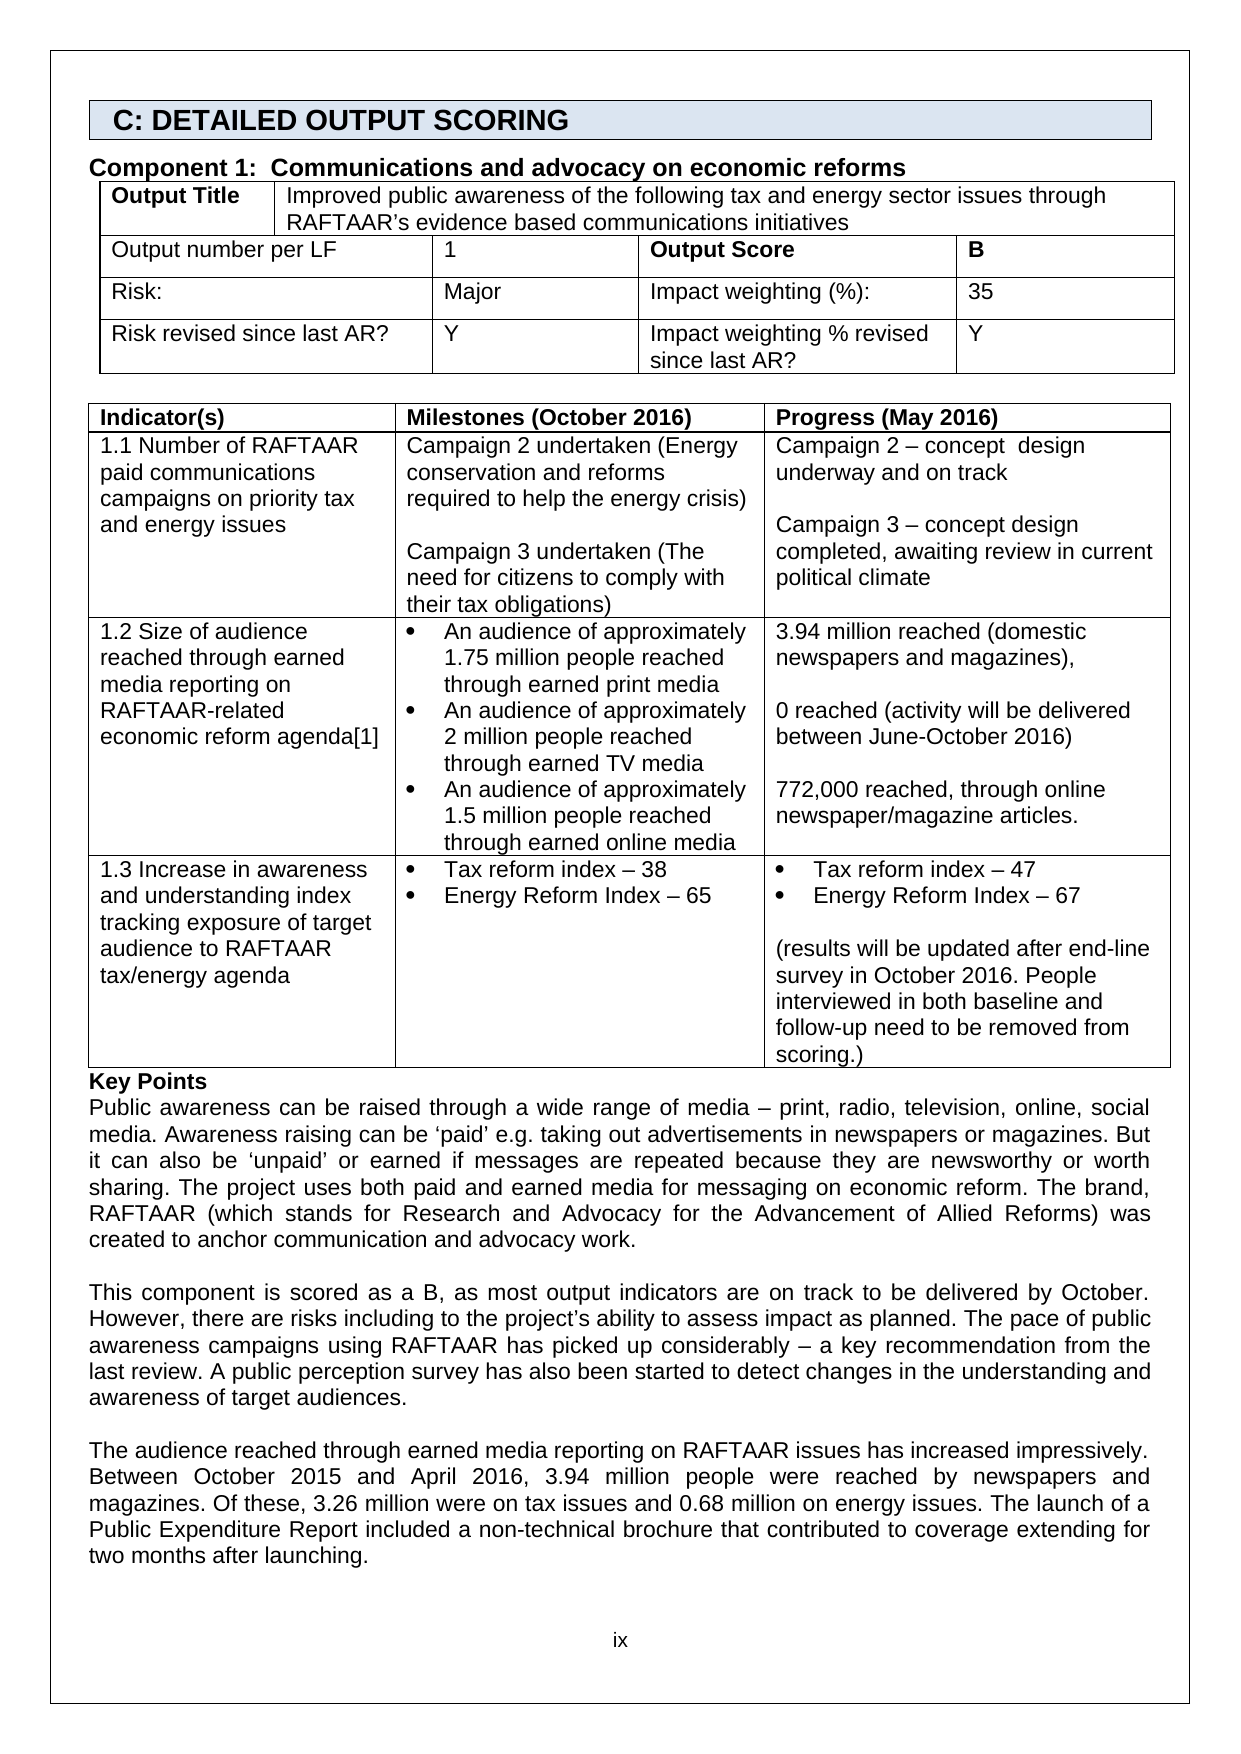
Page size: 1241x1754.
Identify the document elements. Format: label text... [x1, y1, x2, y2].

table_cell Impact weighting % revised since last AR? [639, 320, 956, 373]
table_header Progress (May 2016) [765, 404, 1170, 431]
table_header Output Title [101, 182, 274, 235]
table_cell 1.3 Increase in awareness and understanding index tracking exposure of target audience to RAFTAAR tax/energy agenda [89, 856, 395, 1067]
table_header Improved public awareness of the following tax and energy sector issues through RAFTAAR’s evidence based communications initiatives [275, 182, 1174, 235]
table_header Milestones (October 2016) [396, 404, 764, 431]
table_cell Output Score [639, 236, 956, 277]
text Public awareness can be raised through a wide range of media – print, radio, television, online, social media. Awareness raising can be ‘paid’ e.g. taking out advertisements in newspapers or magazines. But it can also be ‘unpaid’ or earned if messages are repeated because they are newsworthy or worth sharing. The project uses both paid and earned media for messaging on economic reform. The brand, RAFTAAR (which stands for Research and Advocacy for the Advancement of Allied Reforms) was created to anchor communication and advocacy work. [89, 1094, 1152, 1252]
text Between October 2015 and April 2016, 3.94 million people were reached by newspapers and magazines. Of these, 3.26 million were on tax issues and 0.68 million on energy issues. The launch of a Public Expenditure Report included a non-technical brochure that contributed to coverage extending for two months after launching. [89, 1463, 1152, 1569]
table_cell Output number per LF [101, 236, 432, 277]
table_cell 1.2 Size of audience reached through earned media reporting on RAFTAAR-related economic reform agenda[1] [89, 618, 395, 855]
text Key Points [89, 1068, 1152, 1094]
table_header Indicator(s) [89, 404, 395, 431]
text Component 1: Communications and advocacy on economic reforms [89, 152, 1152, 181]
table_cell Risk: [101, 278, 432, 319]
table_cell 1 [433, 236, 638, 277]
table_cell Risk revised since last AR? [101, 320, 432, 373]
subtitle C: DETAILED OUTPUT SCORING [90, 101, 1151, 139]
text This component is scored as a B, as most output indicators are on track to be delivered by October. However, there are risks including to the project’s ability to assess impact as planned. The pace of public awareness campaigns using RAFTAAR has picked up considerably – a key recommendation from the last review. A public perception survey has also been started to detect changes in the understanding and awareness of target audiences. [89, 1279, 1152, 1411]
table_cell Major [433, 278, 638, 319]
text The audience reached through earned media reporting on RAFTAAR issues has increased impressively. [89, 1437, 1152, 1463]
table_cell Tax reform index – 38 Energy Reform Index – 65 [396, 856, 764, 1067]
table_cell Impact weighting (%): [639, 278, 956, 319]
table_cell 3.94 million reached (domestic newspapers and magazines), 0 reached (activity will be delivered between June-October 2016) 772,000 reached, through online newspaper/magazine articles. [765, 618, 1170, 855]
table_cell Y [433, 320, 638, 373]
table_cell Campaign 2 – concept design underway and on track Campaign 3 – concept design completed, awaiting review in current political climate [765, 433, 1170, 617]
table_cell Y [957, 320, 1174, 373]
table_cell 35 [957, 278, 1174, 319]
table_cell Campaign 2 undertaken (Energy conservation and reforms required to help the energy crisis) Campaign 3 undertaken (The need for citizens to comply with their tax obligations) [396, 433, 764, 617]
table_cell 1.1 Number of RAFTAAR paid communications campaigns on priority tax and energy issues [89, 433, 395, 617]
table_cell Tax reform index – 47 Energy Reform Index – 67 (results will be updated after end-line survey in October 2016. People interviewed in both baseline and follow-up need to be removed from scoring.) [765, 856, 1170, 1067]
table_cell An audience of approximately 1.75 million people reached through earned print media An audience of approximately 2 million people reached through earned TV media An audience of approximately 1.5 million people reached through earned online media [396, 618, 764, 855]
table_cell B [957, 236, 1174, 277]
